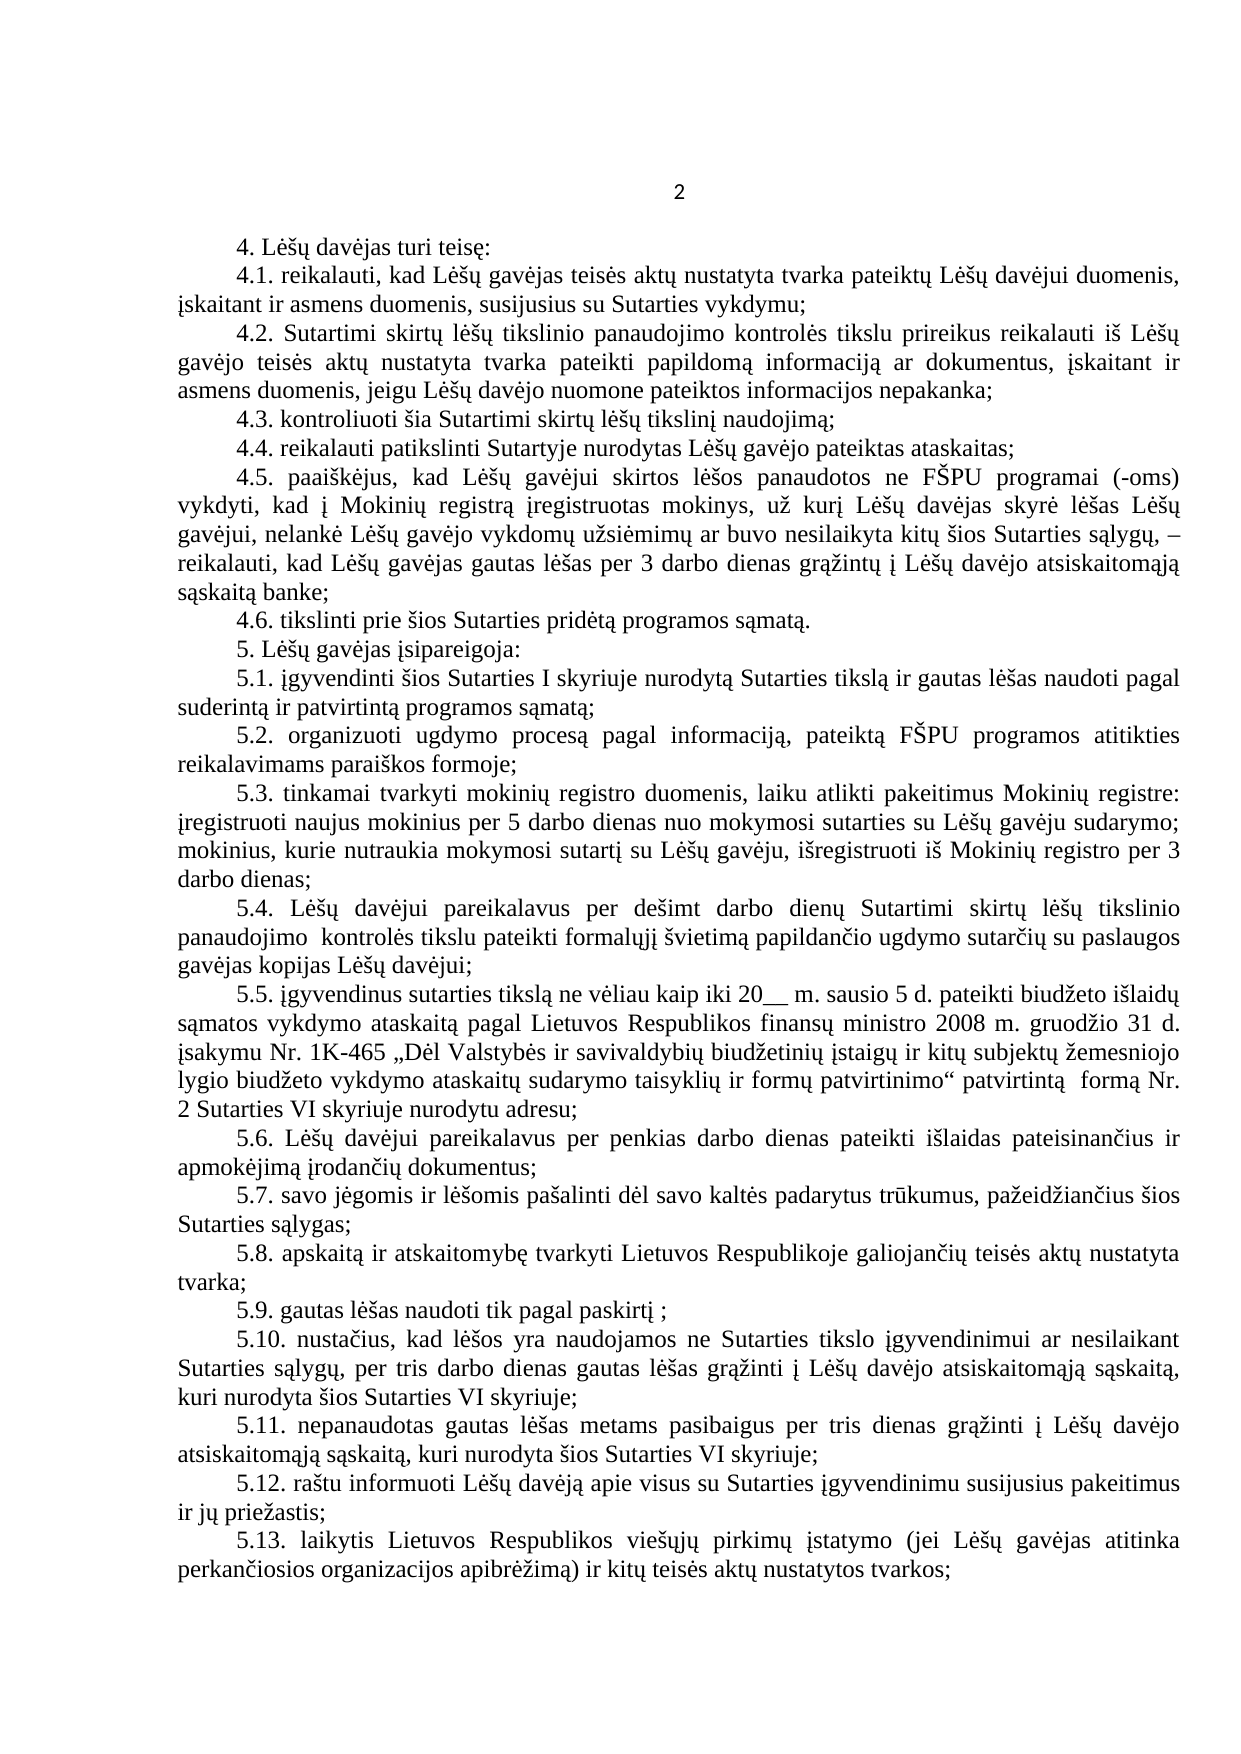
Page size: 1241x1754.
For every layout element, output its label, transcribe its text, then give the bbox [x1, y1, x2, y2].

text 4.1. reikalauti, kad Lėšų gavėjas teisės aktų nustatyta tvarka pateiktų Lėšų davėjui duomenis, įskaitant ir asmens duomenis, susijusius su Sutarties vykdymu; [177, 260, 1181, 318]
text 5.4. Lėšų davėjui pareikalavus per dešimt darbo dienų Sutartimi skirtų lėšų tikslinio panaudojimo kontrolės tikslu pateikti formalųjį švietimą papildančio ugdymo sutarčių su paslaugos gavėjas kopijas Lėšų davėjui; [177, 893, 1181, 979]
text 5.5. įgyvendinus sutarties tikslą ne vėliau kaip iki 20__ m. sausio 5 d. pateikti biudžeto išlaidų sąmatos vykdymo ataskaitą pagal Lietuvos Respublikos finansų ministro 2008 m. gruodžio 31 d. įsakymu Nr. 1K-465 „Dėl Valstybės ir savivaldybių biudžetinių įstaigų ir kitų subjektų žemesniojo lygio biudžeto vykdymo ataskaitų sudarymo taisyklių ir formų patvirtinimo“ patvirtintą formą Nr. 2 Sutarties VI skyriuje nurodytu adresu; [177, 979, 1181, 1123]
text 4.5. paaiškėjus, kad Lėšų gavėjui skirtos lėšos panaudotos ne FŠPU programai (-oms) vykdyti, kad į Mokinių registrą įregistruotas mokinys, už kurį Lėšų davėjas skyrė lėšas Lėšų gavėjui, nelankė Lėšų gavėjo vykdomų užsiėmimų ar buvo nesilaikyta kitų šios Sutarties sąlygų, – reikalauti, kad Lėšų gavėjas gautas lėšas per 3 darbo dienas grąžintų į Lėšų davėjo atsiskaitomąją sąskaitą banke; [177, 462, 1181, 605]
text 5. Lėšų gavėjas įsipareigoja: [177, 634, 1181, 663]
text 5.8. apskaitą ir atskaitomybę tvarkyti Lietuvos Respublikoje galiojančių teisės aktų nustatyta tvarka; [177, 1238, 1181, 1295]
text 5.9. gautas lėšas naudoti tik pagal paskirtį ; [177, 1295, 1181, 1324]
text 5.3. tinkamai tvarkyti mokinių registro duomenis, laiku atlikti pakeitimus Mokinių registre: įregistruoti naujus mokinius per 5 darbo dienas nuo mokymosi sutarties su Lėšų gavėju sudarymo; mokinius, kurie nutraukia mokymosi sutartį su Lėšų gavėju, išregistruoti iš Mokinių registro per 3 darbo dienas; [177, 778, 1181, 893]
text 4.3. kontroliuoti šia Sutartimi skirtų lėšų tikslinį naudojimą; [177, 404, 1181, 433]
text 5.2. organizuoti ugdymo procesą pagal informaciją, pateiktą FŠPU programos atitikties reikalavimams paraiškos formoje; [177, 720, 1181, 778]
text 5.6. Lėšų davėjui pareikalavus per penkias darbo dienas pateikti išlaidas pateisinančius ir apmokėjimą įrodančių dokumentus; [177, 1123, 1181, 1180]
text 5.13. laikytis Lietuvos Respublikos viešųjų pirkimų įstatymo (jei Lėšų gavėjas atitinka perkančiosios organizacijos apibrėžimą) ir kitų teisės aktų nustatytos tvarkos; [177, 1525, 1181, 1583]
text 4.6. tikslinti prie šios Sutarties pridėtą programos sąmatą. [177, 605, 1181, 634]
text 5.10. nustačius, kad lėšos yra naudojamos ne Sutarties tikslo įgyvendinimui ar nesilaikant Sutarties sąlygų, per tris darbo dienas gautas lėšas grąžinti į Lėšų davėjo atsiskaitomąją sąskaitą, kuri nurodyta šios Sutarties VI skyriuje; [177, 1324, 1181, 1410]
text 4. Lėšų davėjas turi teisę: [177, 232, 1181, 260]
text 5.11. nepanaudotas gautas lėšas metams pasibaigus per tris dienas grąžinti į Lėšų davėjo atsiskaitomąją sąskaitą, kuri nurodyta šios Sutarties VI skyriuje; [177, 1410, 1181, 1468]
text 5.12. raštu informuoti Lėšų davėją apie visus su Sutarties įgyvendinimu susijusius pakeitimus ir jų priežastis; [177, 1468, 1181, 1525]
text 4.4. reikalauti patikslinti Sutartyje nurodytas Lėšų gavėjo pateiktas ataskaitas; [177, 433, 1181, 462]
text 4.2. Sutartimi skirtų lėšų tikslinio panaudojimo kontrolės tikslu prireikus reikalauti iš Lėšų gavėjo teisės aktų nustatyta tvarka pateikti papildomą informaciją ar dokumentus, įskaitant ir asmens duomenis, jeigu Lėšų davėjo nuomone pateiktos informacijos nepakanka; [177, 318, 1181, 404]
text 5.1. įgyvendinti šios Sutarties I skyriuje nurodytą Sutarties tikslą ir gautas lėšas naudoti pagal suderintą ir patvirtintą programos sąmatą; [177, 663, 1181, 720]
text 5.7. savo jėgomis ir lėšomis pašalinti dėl savo kaltės padarytus trūkumus, pažeidžiančius šios Sutarties sąlygas; [177, 1180, 1181, 1238]
